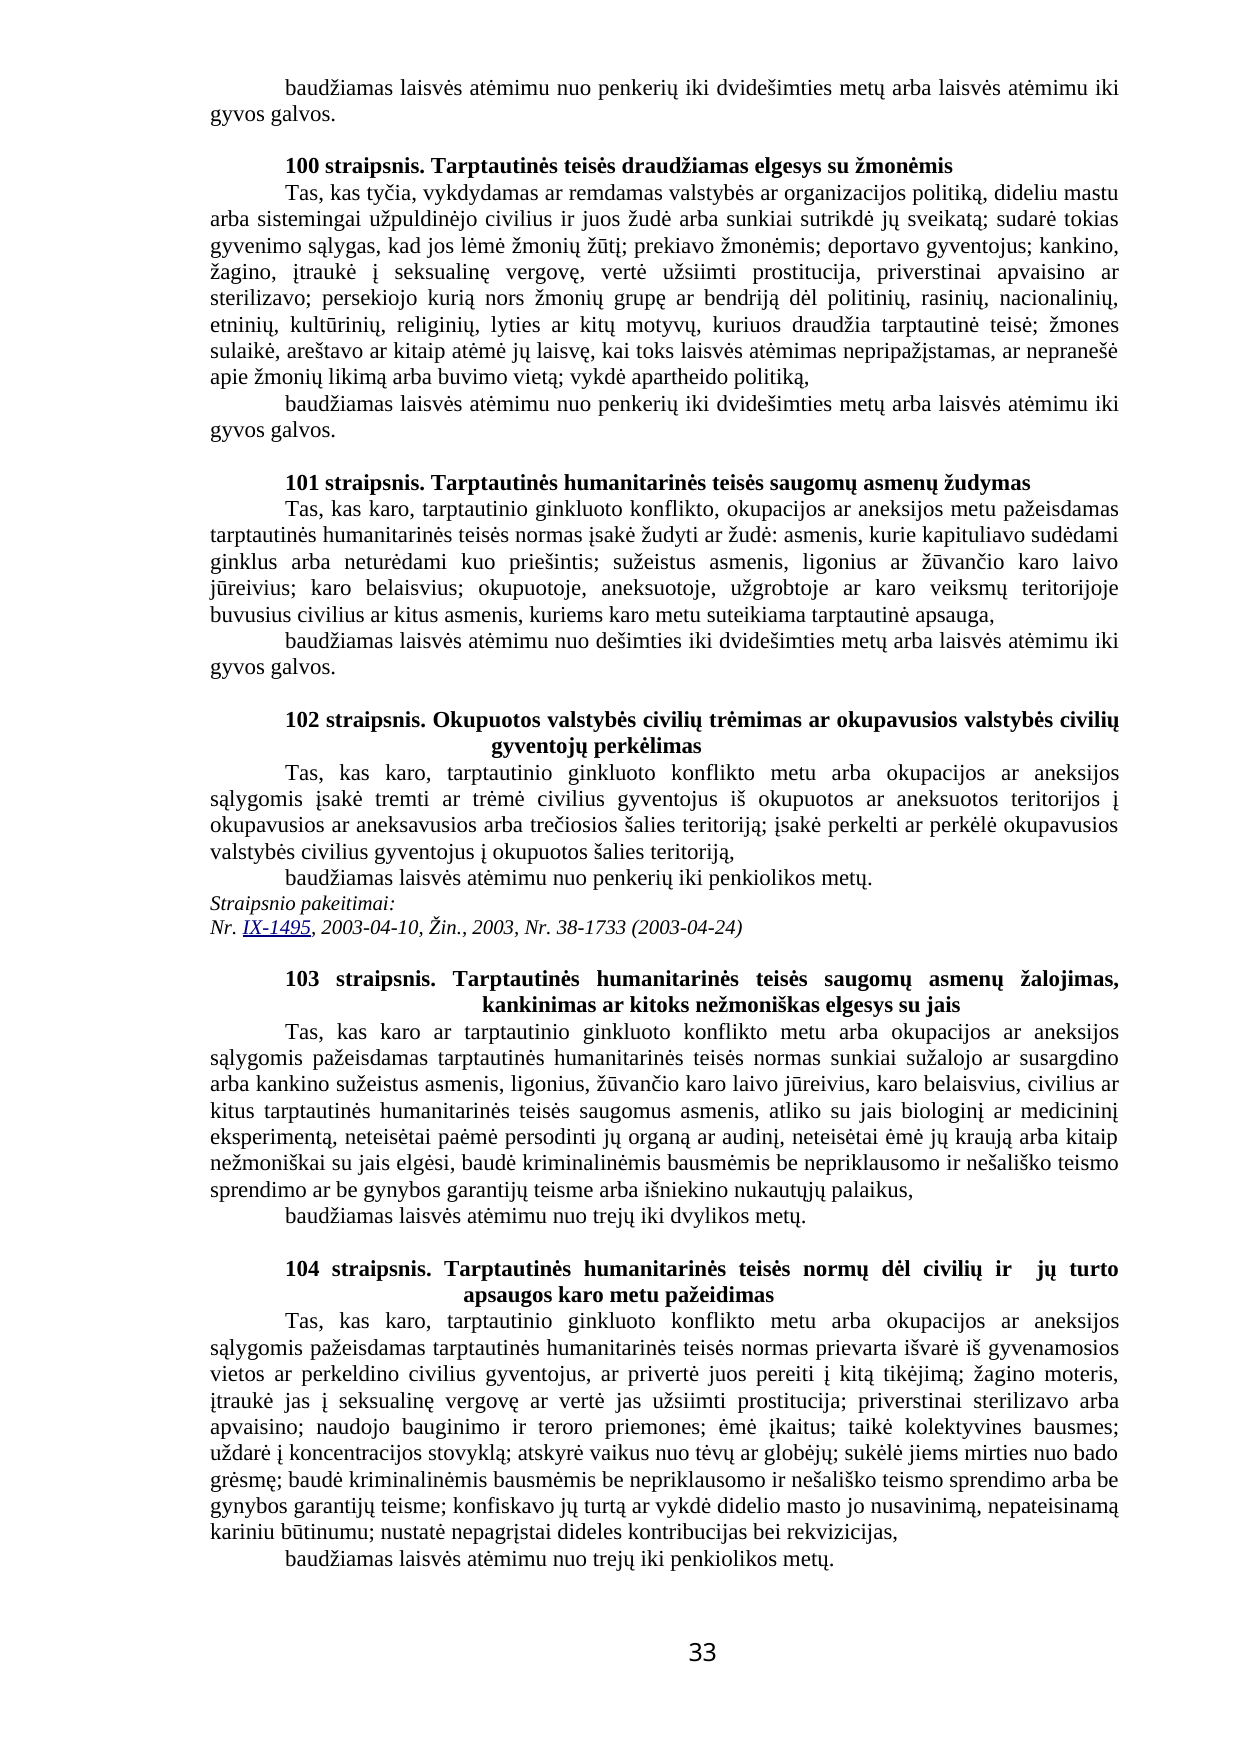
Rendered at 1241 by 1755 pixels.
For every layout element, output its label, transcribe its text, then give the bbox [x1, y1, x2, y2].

text 103 straipsnis. Tarptautinės humanitarinės teisės saugomų asmenų žalojimas, kankinimas ar kitoks nežmoniškas elgesys su jais [285, 965, 1120, 1018]
text Nr. IX-1495, 2003-04-10, Žin., 2003, Nr. 38-1733 (2003-04-24) [210, 914, 1120, 939]
text 100 straipsnis. Tarptautinės teisės draudžiamas elgesys su žmonėmis [210, 153, 1120, 179]
text Tas, kas karo, tarptautinio ginkluoto konflikto metu arba okupacijos ar aneksijos sąlygomis įsakė tremti ar trėmė civilius gyventojus iš okupuotos ar aneksuotos teritorijos į okupavusios ar aneksavusios arba trečiosios šalies teritoriją; įsakė perkelti ar perkėlė okupavusios valstybės civilius gyventojus į okupuotos šalies teritoriją, [210, 759, 1120, 864]
text Tas, kas tyčia, vykdydamas ar remdamas valstybės ar organizacijos politiką, dideliu mastu arba sistemingai užpuldinėjo civilius ir juos žudė arba sunkiai sutrikdė jų sveikatą; sudarė tokias gyvenimo sąlygas, kad jos lėmė žmonių žūtį; prekiavo žmonėmis; deportavo gyventojus; kankino, žagino, įtraukė į seksualinę vergovę, vertė užsiimti prostitucija, priverstinai apvaisino ar sterilizavo; persekiojo kurią nors žmonių grupę ar bendriją dėl politinių, rasinių, nacionalinių, etninių, kultūrinių, religinių, lyties ar kitų motyvų, kuriuos draudžia tarptautinė teisė; žmones sulaikė, areštavo ar kitaip atėmė jų laisvę, kai toks laisvės atėmimas nepripažįstamas, ar nepranešė apie žmonių likimą arba buvimo vietą; vykdė apartheido politiką, [210, 179, 1120, 390]
text Tas, kas karo ar tarptautinio ginkluoto konflikto metu arba okupacijos ar aneksijos sąlygomis pažeisdamas tarptautinės humanitarinės teisės normas sunkiai sužalojo ar susargdino arba kankino sužeistus asmenis, ligonius, žūvančio karo laivo jūreivius, karo belaisvius, civilius ar kitus tarptautinės humanitarinės teisės saugomus asmenis, atliko su jais biologinį ar medicininį eksperimentą, neteisėtai paėmė persodinti jų organą ar audinį, neteisėtai ėmė jų kraują arba kitaip nežmoniškai su jais elgėsi, baudė kriminalinėmis bausmėmis be nepriklausomo ir nešališko teismo sprendimo ar be gynybos garantijų teisme arba išniekino nukautųjų palaikus, [210, 1018, 1120, 1202]
text baudžiamas laisvės atėmimu nuo trejų iki dvylikos metų. [210, 1202, 1120, 1228]
text baudžiamas laisvės atėmimu nuo trejų iki penkiolikos metų. [210, 1545, 1120, 1571]
text Tas, kas karo, tarptautinio ginkluoto konflikto metu arba okupacijos ar aneksijos sąlygomis pažeisdamas tarptautinės humanitarinės teisės normas prievarta išvarė iš gyvenamosios vietos ar perkeldino civilius gyventojus, ar privertė juos pereiti į kitą tikėjimą; žagino moteris, įtraukė jas į seksualinę vergovę ar vertė jas užsiimti prostitucija; priverstinai sterilizavo arba apvaisino; naudojo bauginimo ir teroro priemones; ėmė įkaitus; taikė kolektyvines bausmes; uždarė į koncentracijos stovyklą; atskyrė vaikus nuo tėvų ar globėjų; sukėlė jiems mirties nuo bado grėsmę; baudė kriminalinėmis bausmėmis be nepriklausomo ir nešališko teismo sprendimo arba be gynybos garantijų teisme; konfiskavo jų turtą ar vykdė didelio masto jo nusavinimą, nepateisinamą kariniu būtinumu; nustatė nepagrįstai dideles kontribucijas bei rekvizicijas, [210, 1308, 1120, 1545]
text baudžiamas laisvės atėmimu nuo penkerių iki dvidešimties metų arba laisvės atėmimu iki gyvos galvos. [210, 73, 1120, 126]
text Tas, kas karo, tarptautinio ginkluoto konflikto, okupacijos ar aneksijos metu pažeisdamas tarptautinės humanitarinės teisės normas įsakė žudyti ar žudė: asmenis, kurie kapituliavo sudėdami ginklus arba neturėdami kuo priešintis; sužeistus asmenis, ligonius ar žūvančio karo laivo jūreivius; karo belaisvius; okupuotoje, aneksuotoje, užgrobtoje ar karo veiksmų teritorijoje buvusius civilius ar kitus asmenis, kuriems karo metu suteikiama tarptautinė apsauga, [210, 495, 1120, 627]
text baudžiamas laisvės atėmimu nuo dešimties iki dvidešimties metų arba laisvės atėmimu iki gyvos galvos. [210, 627, 1120, 680]
text Straipsnio pakeitimai: [210, 891, 1120, 914]
text 101 straipsnis. Tarptautinės humanitarinės teisės saugomų asmenų žudymas [285, 469, 1120, 495]
text baudžiamas laisvės atėmimu nuo penkerių iki penkiolikos metų. [210, 864, 1120, 891]
text 104 straipsnis. Tarptautinės humanitarinės teisės normų dėl civilių ir jų turto apsaugos karo metu pažeidimas [285, 1255, 1120, 1308]
text baudžiamas laisvės atėmimu nuo penkerių iki dvidešimties metų arba laisvės atėmimu iki gyvos galvos. [210, 390, 1120, 442]
text 102 straipsnis. Okupuotos valstybės civilių trėmimas ar okupavusios valstybės civilių gyventojų perkėlimas [285, 706, 1120, 759]
